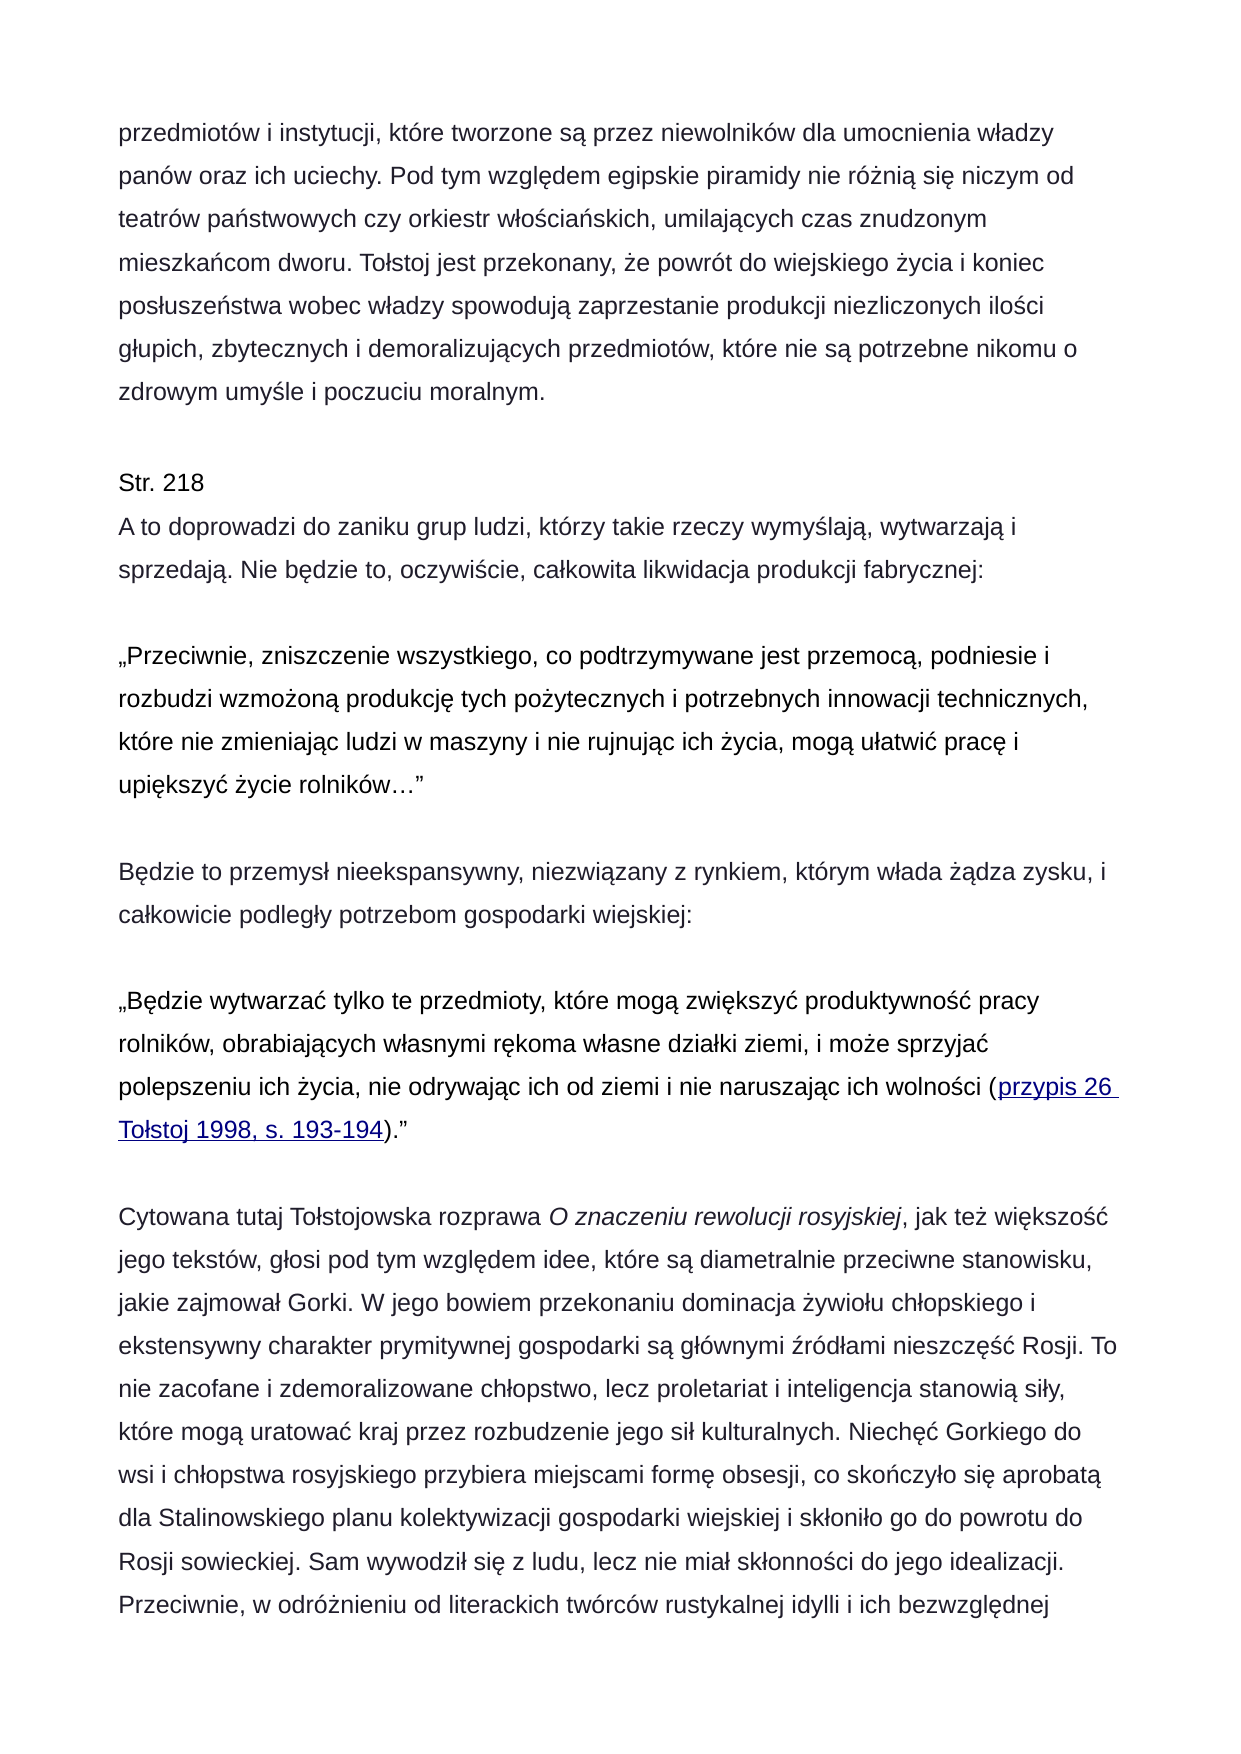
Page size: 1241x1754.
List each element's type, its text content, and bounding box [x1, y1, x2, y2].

text Będzie to przemysł nieekspansywny, niezwiązany z rynkiem, którym włada żądza zysku, i całkowicie podległy potrzebom gospodarki wiejskiej: [118, 857, 1122, 928]
text przedmiotów i instytucji, które tworzone są przez niewolników dla umocnienia władzy panów oraz ich uciechy. Pod tym względem egipskie piramidy nie różnią się niczym od teatrów państwowych czy orkiestr włościańskich, umilających czas znudzonym mieszkańcom dworu. Tołstoj jest przekonany, że powrót do wiejskiego życia i koniec posłuszeństwa wobec władzy spowodują zaprzestanie produkcji niezliczonych ilości głupich, zbytecznych i demoralizujących przedmiotów, które nie są potrzebne nikomu o zdrowym umyśle i poczuciu moralnym. [118, 118, 1122, 406]
text Cytowana tutaj Tołstojowska rozprawa O znaczeniu rewolucji rosyjskiej, jak też większość jego tekstów, głosi pod tym względem idee, które są diametralnie przeciwne stanowisku, jakie zajmował Gorki. W jego bowiem przekonaniu dominacja żywiołu chłopskiego i ekstensywny charakter prymitywnej gospodarki są głównymi źródłami nieszczęść Rosji. To nie zacofane i zdemoralizowane chłopstwo, lecz proletariat i inteligencja stanowią siły, które mogą uratować kraj przez rozbudzenie jego sił kulturalnych. Niechęć Gorkiego do wsi i chłopstwa rosyjskiego przybiera miejscami formę obsesji, co skończyło się aprobatą dla Stalinowskiego planu kolektywizacji gospodarki wiejskiej i skłoniło go do powrotu do Rosji sowieckiej. Sam wywodził się z ludu, lecz nie miał skłonności do jego idealizacji. Przeciwnie, w odróżnieniu od literackich twórców rustykalnej idylli i ich bezwzględnej [118, 1202, 1122, 1618]
text „Przeciwnie, zniszczenie wszystkiego, co podtrzymywane jest przemocą, podniesie i rozbudzi wzmożoną produkcję tych pożytecznych i potrzebnych innowacji technicznych, które nie zmieniając ludzi w maszyny i nie rujnując ich życia, mogą ułatwić pracę i upiększyć życie rolników…” [118, 641, 1122, 799]
text „Będzie wytwarzać tylko te przedmioty, które mogą zwiększyć produktywność pracy rolników, obrabiających własnymi rękoma własne działki ziemi, i może sprzyjać polepszeniu ich życia, nie odrywając ich od ziemi i nie naruszając ich wolności (przypis 26 Tołstoj 1998, s. 193-194).” [118, 986, 1122, 1144]
text A to doprowadzi do zaniku grup ludzi, którzy takie rzeczy wymyślają, wytwarzają i sprzedają. Nie będzie to, oczywiście, całkowita likwidacja produkcji fabrycznej: [118, 512, 1122, 583]
text Str. 218 [118, 468, 1122, 497]
